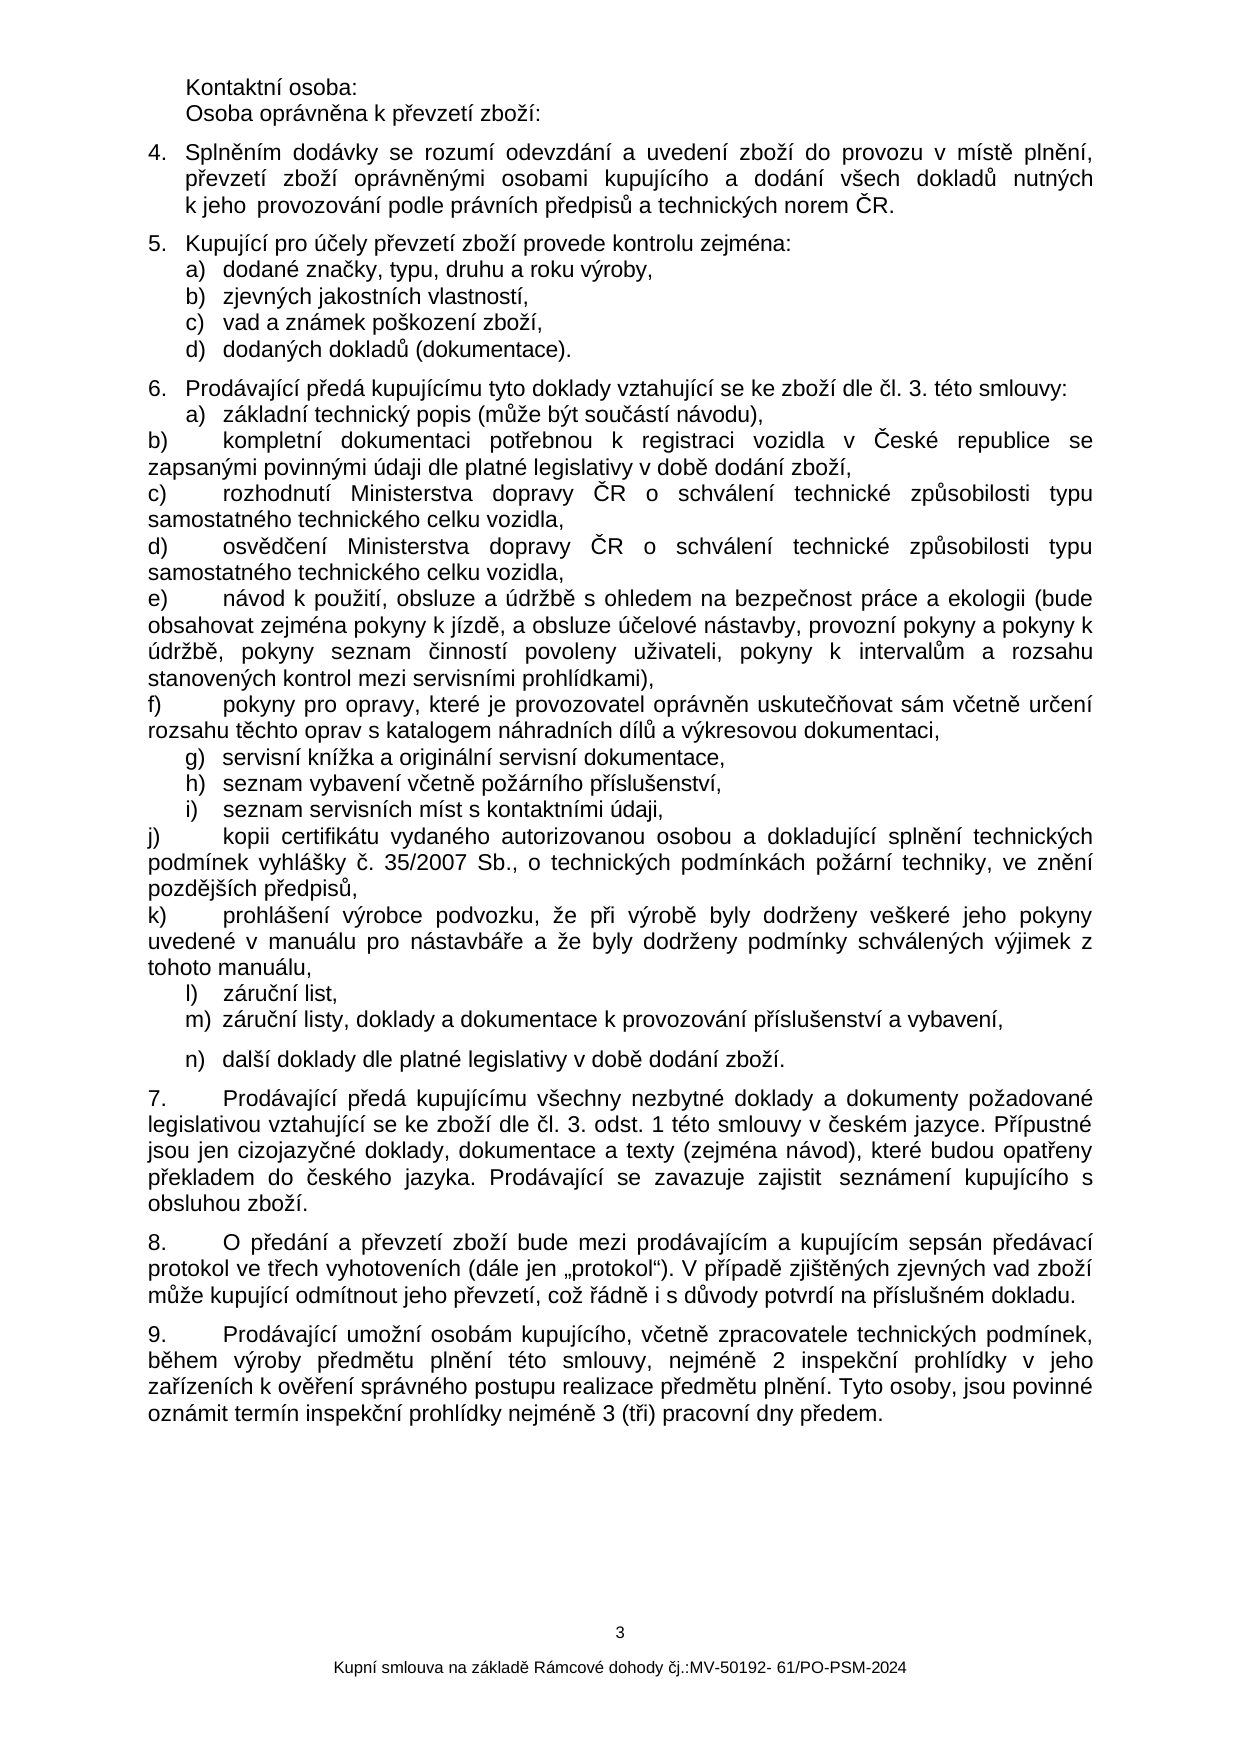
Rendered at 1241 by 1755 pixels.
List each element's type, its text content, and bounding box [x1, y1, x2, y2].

list záruční list, [185, 981, 1137, 1007]
list Splněním dodávky se rozumí odevzdání a uvedení zboží do provozu v místě plnění, převzetí zboží oprávněnými osobami kupujícího a dodání všech dokladů nutných k jeho provozování podle právních předpisů a technických norem ČR. [148, 139, 1093, 218]
list dodané značky, typu, druhu a roku výroby, [185, 257, 1137, 283]
list pokyny pro opravy, které je provozovatel oprávněn uskutečňovat sám včetně určení rozsahu těchto oprav s katalogem náhradních dílů a výkresovou dokumentaci, [148, 691, 1093, 743]
list návod k použití, obsluze a údržbě s ohledem na bezpečnost práce a ekologii (bude obsahovat zejména pokyny k jízdě, a obsluze účelové nástavby, provozní pokyny a pokyny k údržbě, pokyny seznam činností povoleny uživateli, pokyny k intervalům a rozsahu stanovených kontrol mezi servisními prohlídkami), [148, 585, 1093, 691]
list záruční listy, doklady a dokumentace k provozování příslušenství a vybavení, [185, 1007, 1137, 1033]
list Prodávající předá kupujícímu tyto doklady vztahující se ke zboží dle čl. 3. této smlouvy: [148, 374, 1137, 401]
list základní technický popis (může být součástí návodu), [185, 401, 1137, 427]
list servisní knížka a originální servisní dokumentace, [185, 743, 1137, 770]
list Kupující pro účely převzetí zboží provede kontrolu zejména: [148, 231, 1137, 257]
text Kontaktní osoba: [185, 74, 1137, 100]
list Prodávající umožní osobám kupujícího, včetně zpracovatele technických podmínek, během výroby předmětu plnění této smlouvy, nejméně 2 inspekční prohlídky v jeho zařízeních k ověření správného postupu realizace předmětu plnění. Tyto osoby, jsou povinné oznámit termín inspekční prohlídky nejméně 3 (tři) pracovní dny předem. [148, 1321, 1094, 1426]
list další doklady dle platné legislativy v době dodání zboží. [185, 1046, 1137, 1072]
list seznam servisních míst s kontaktními údaji, [185, 796, 1137, 822]
list seznam vybavení včetně požárního příslušenství, [185, 770, 1137, 796]
list Prodávající předá kupujícímu všechny nezbytné doklady a dokumenty požadované legislativou vztahující se ke zboží dle čl. 3. odst. 1 této smlouvy v českém jazyce. Přípustné jsou jen cizojazyčné doklady, dokumentace a texty (zejména návod), které budou opatřeny překladem do českého jazyka. Prodávající se zavazuje zajistit seznámení kupujícího s obsluhou zboží. [148, 1084, 1093, 1216]
list zjevných jakostních vlastností, [185, 283, 1137, 309]
list dodaných dokladů (dokumentace). [185, 336, 1137, 362]
list O předání a převzetí zboží bude mezi prodávajícím a kupujícím sepsán předávací protokol ve třech vyhotoveních (dále jen „protokol“). V případě zjištěných zjevných vad zboží může kupující odmítnout jeho převzetí, což řádně i s důvody potvrdí na příslušném dokladu. [148, 1229, 1093, 1308]
list kompletní dokumentaci potřebnou k registraci vozidla v České republice se zapsanými povinnými údaji dle platné legislativy v době dodání zboží, [148, 427, 1093, 480]
list vad a známek poškození zboží, [185, 309, 1137, 336]
list rozhodnutí Ministerstva dopravy ČR o schválení technické způsobilosti typu samostatného technického celku vozidla, [148, 480, 1093, 533]
list prohlášení výrobce podvozku, že při výrobě byly dodrženy veškeré jeho pokyny uvedené v manuálu pro nástavbáře a že byly dodrženy podmínky schválených výjimek z tohoto manuálu, [148, 902, 1093, 981]
list kopii certifikátu vydaného autorizovanou osobou a dokladující splnění technických podmínek vyhlášky č. 35/2007 Sb., o technických podmínkách požární techniky, ve znění pozdějších předpisů, [148, 823, 1094, 902]
list osvědčení Ministerstva dopravy ČR o schválení technické způsobilosti typu samostatného technického celku vozidla, [148, 533, 1093, 585]
text Osoba oprávněna k převzetí zboží: [185, 100, 1137, 127]
